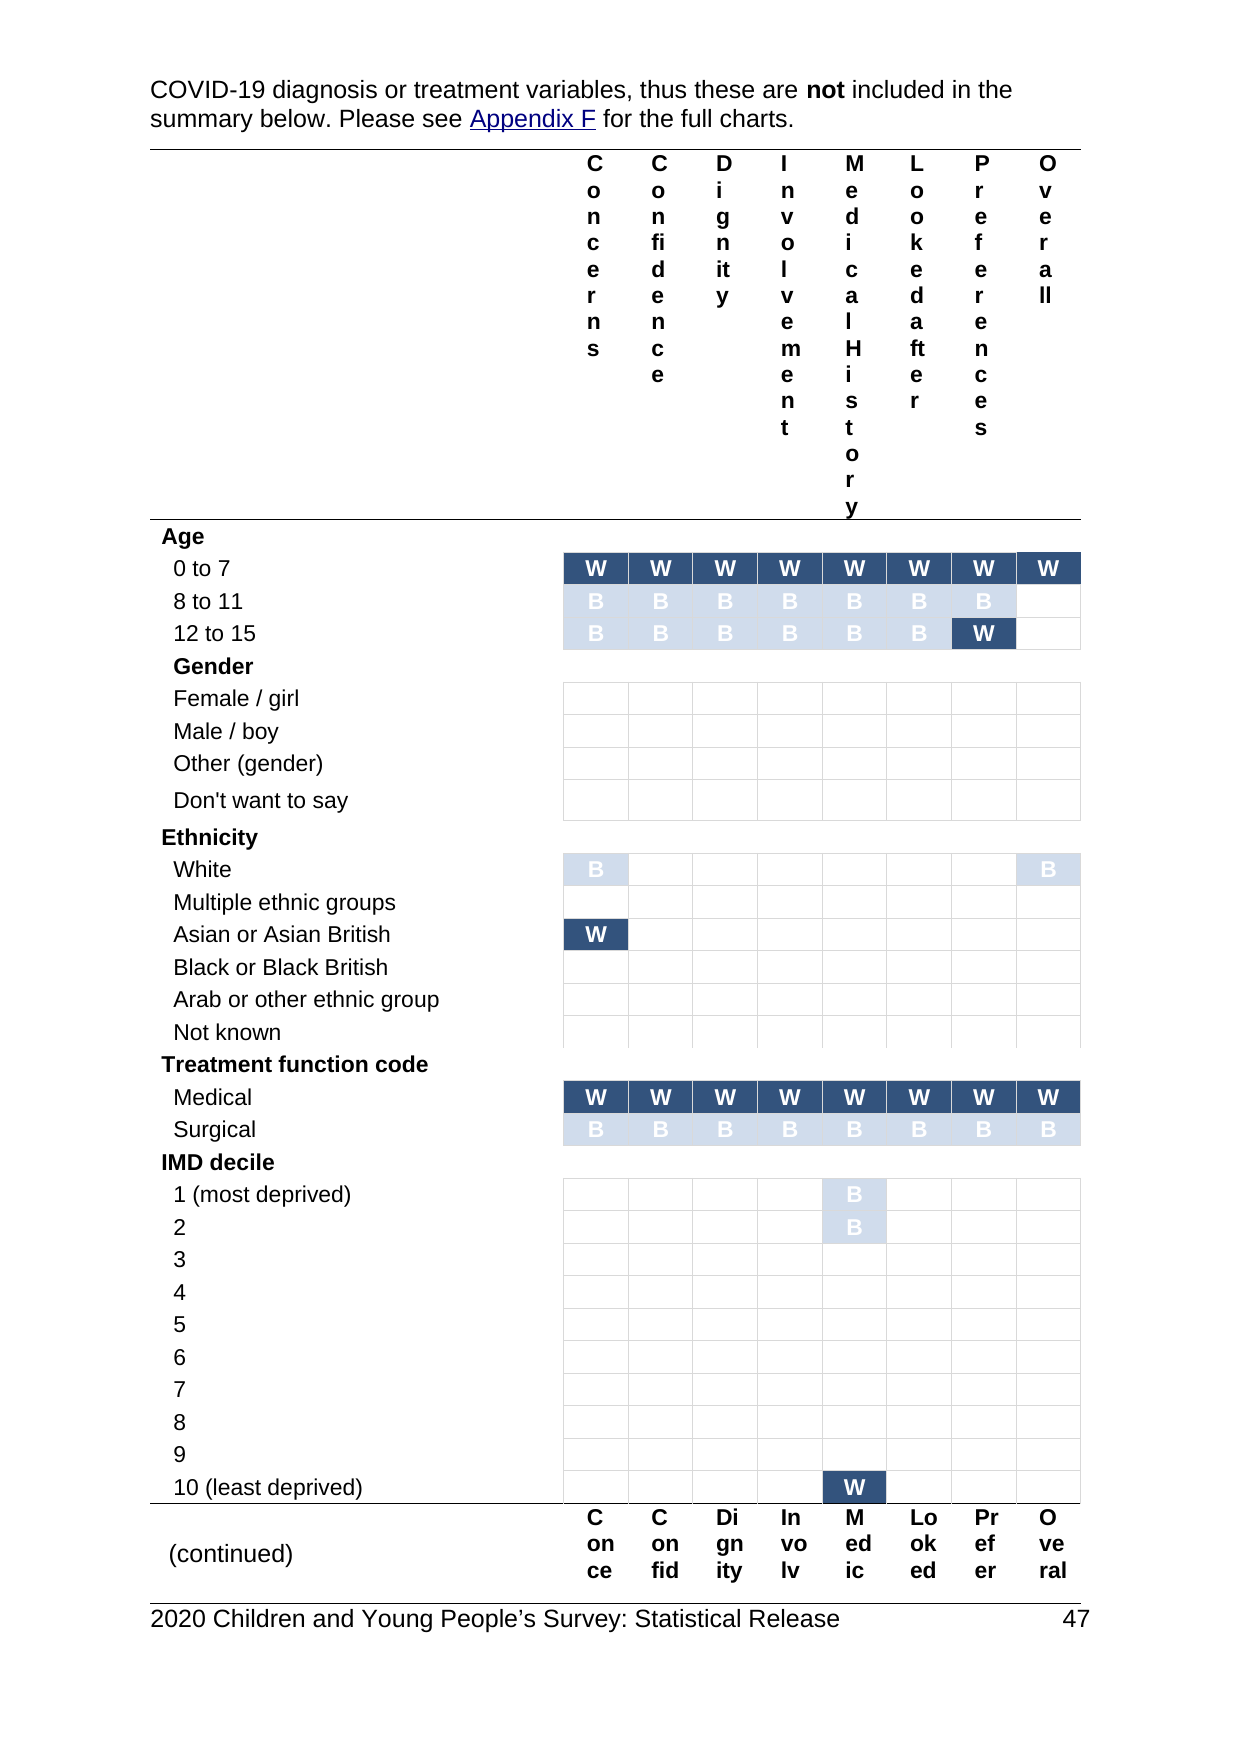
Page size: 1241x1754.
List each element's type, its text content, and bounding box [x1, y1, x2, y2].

table_cell [1017, 1276, 1080, 1308]
table_cell [822, 1048, 887, 1080]
table_cell [758, 1146, 822, 1178]
table_cell [887, 1341, 951, 1373]
table_cell [629, 1439, 692, 1470]
table_cell [1017, 1244, 1080, 1275]
table_cell W [952, 618, 1016, 649]
table_cell [1016, 1146, 1081, 1178]
table_cell [564, 1309, 628, 1340]
table_cell [823, 683, 886, 714]
table_cell [693, 748, 757, 779]
table_cell [952, 1016, 1016, 1048]
table_cell [1016, 650, 1081, 682]
table_cell Gender [150, 649, 564, 682]
table_cell [823, 1341, 886, 1373]
table_cell B [887, 618, 951, 649]
table_cell W [758, 1081, 822, 1113]
table_cell [887, 1048, 951, 1080]
table_header Concerns [564, 150, 628, 519]
table_cell [629, 1374, 692, 1405]
table_cell Ethnicity [150, 820, 564, 853]
table_cell W [564, 919, 628, 950]
table_cell [1017, 919, 1080, 950]
table_cell [758, 1211, 822, 1243]
table_cell IMD decile [150, 1145, 564, 1178]
table_cell [1017, 1406, 1080, 1438]
table_cell [758, 1374, 822, 1405]
table_cell [1017, 1309, 1080, 1340]
table_cell [693, 1309, 757, 1340]
table_cell [951, 821, 1016, 853]
table_cell [758, 520, 822, 552]
table_cell [758, 748, 822, 779]
table_cell Medic [822, 1504, 887, 1603]
table_cell [629, 1341, 692, 1373]
table_header Looked after [887, 150, 951, 519]
table_cell [693, 1179, 757, 1210]
table_cell [1017, 1016, 1080, 1048]
table_cell B [758, 618, 822, 649]
table_cell [629, 1211, 692, 1243]
table_cell Don't want to say [150, 779, 563, 820]
table_cell [887, 1406, 951, 1438]
table_cell [823, 951, 886, 983]
table_cell 1 (most deprived) [150, 1178, 563, 1210]
table_cell [758, 1341, 822, 1373]
table_cell [951, 1048, 1016, 1080]
table_header Medical History [822, 150, 887, 519]
table_cell [629, 886, 692, 918]
table_cell [887, 650, 951, 682]
table_cell Female / girl [150, 682, 563, 714]
table_cell [629, 1244, 692, 1275]
table_cell [952, 748, 1016, 779]
table_cell White [150, 853, 563, 885]
table_cell [758, 984, 822, 1015]
table_cell B [952, 1114, 1016, 1145]
table_cell Male / boy [150, 714, 563, 747]
table_cell [758, 1179, 822, 1210]
table_cell B [629, 618, 692, 649]
table_cell B [564, 854, 628, 885]
table_cell Not known [150, 1015, 563, 1048]
table_cell [887, 780, 951, 820]
table_cell [823, 748, 886, 779]
table_cell [951, 1146, 1016, 1178]
table_cell [758, 886, 822, 918]
table_cell [887, 951, 951, 983]
table_cell [887, 748, 951, 779]
table_cell 0 to 7 [150, 552, 563, 584]
table_cell [693, 780, 757, 820]
table_cell [822, 650, 887, 682]
table_cell B [823, 1179, 886, 1210]
table_cell [628, 821, 693, 853]
table_cell [564, 1179, 628, 1210]
table_cell 12 to 15 [150, 617, 563, 649]
table_cell [887, 984, 951, 1015]
table_cell B [564, 1114, 628, 1145]
table_cell [823, 854, 886, 885]
table_cell [629, 854, 692, 885]
table_cell [629, 780, 692, 820]
table_cell B [823, 1114, 886, 1145]
table_cell [952, 1471, 1016, 1503]
table_cell [823, 1406, 886, 1438]
table_cell [564, 715, 628, 747]
table_cell [629, 1471, 692, 1503]
table_cell [758, 1406, 822, 1438]
table_cell [887, 1471, 951, 1503]
table_cell [1017, 1439, 1080, 1470]
table_cell Surgical [150, 1113, 563, 1145]
table_cell [693, 1211, 757, 1243]
table_cell [822, 520, 887, 552]
table_cell [758, 821, 822, 853]
table_cell [758, 1244, 822, 1275]
table_cell [628, 1146, 693, 1178]
table_cell [629, 984, 692, 1015]
table_cell [952, 715, 1016, 747]
table_cell 10 (least deprived) [150, 1470, 563, 1503]
table_cell [952, 683, 1016, 714]
table_cell [1017, 1471, 1080, 1503]
table_cell [758, 1471, 822, 1503]
table_cell [823, 1244, 886, 1275]
table_cell 2 [150, 1210, 563, 1243]
table_cell W [629, 1081, 692, 1113]
table_cell [564, 886, 628, 918]
table_header Confidence [628, 150, 693, 519]
table_cell [952, 951, 1016, 983]
table_cell [629, 683, 692, 714]
table_cell W [629, 553, 692, 584]
table_cell [952, 886, 1016, 918]
table_cell B [1017, 1114, 1080, 1145]
table_cell Age [150, 520, 564, 552]
table_cell W [1017, 1081, 1080, 1113]
table_cell (continued) [150, 1504, 564, 1603]
table_cell [564, 748, 628, 779]
table_cell W [823, 1081, 886, 1113]
table_cell Multiple ethnic groups [150, 885, 563, 918]
table_cell [823, 919, 886, 950]
table_cell [952, 1276, 1016, 1308]
table_cell [628, 520, 693, 552]
table_cell [629, 748, 692, 779]
table_cell [823, 984, 886, 1015]
table_cell W [693, 1081, 757, 1113]
table_cell [1016, 1048, 1081, 1080]
table_cell [1016, 520, 1081, 552]
table_cell [693, 854, 757, 885]
table_cell [564, 780, 628, 820]
table_cell Involv [758, 1504, 822, 1603]
table_cell Other (gender) [150, 747, 563, 779]
table_cell [758, 650, 822, 682]
table_cell [1017, 984, 1080, 1015]
text COVID-19 diagnosis or treatment variables, thus these are not included in the summary below. Please see Appendix F for the full charts. [150, 75, 1090, 132]
table_cell [564, 683, 628, 714]
table_cell [564, 1276, 628, 1308]
table_cell [1017, 1179, 1080, 1210]
table_cell [952, 984, 1016, 1015]
table_cell B [823, 1211, 886, 1243]
table_cell B [693, 618, 757, 649]
table_cell B [758, 585, 822, 617]
table_cell W [823, 1471, 886, 1503]
table_cell [952, 1374, 1016, 1405]
table_cell W [887, 1081, 951, 1113]
table_cell [1017, 780, 1080, 820]
table_cell [823, 780, 886, 820]
table_cell [564, 520, 628, 552]
table_cell B [693, 1114, 757, 1145]
table_cell [1017, 748, 1080, 779]
table_cell [758, 1048, 822, 1080]
table_cell [887, 886, 951, 918]
table_cell [952, 1341, 1016, 1373]
table_cell B [887, 585, 951, 617]
table_cell [564, 1211, 628, 1243]
table_cell [758, 1309, 822, 1340]
table_cell Black or Black British [150, 950, 563, 983]
table_cell [629, 715, 692, 747]
table_cell W [887, 553, 951, 584]
table_cell B [823, 585, 886, 617]
table_cell [887, 1211, 951, 1243]
table_cell [693, 1244, 757, 1275]
table_header [150, 150, 564, 519]
table_cell B [758, 1114, 822, 1145]
table_cell [693, 1146, 757, 1178]
table_cell [1017, 1341, 1080, 1373]
table_cell [1017, 951, 1080, 983]
table_cell [628, 650, 693, 682]
table_cell B [887, 1114, 951, 1145]
table_cell [564, 984, 628, 1015]
table_cell [951, 650, 1016, 682]
table_cell [887, 1374, 951, 1405]
table_cell 4 [150, 1275, 563, 1308]
table_cell 5 [150, 1308, 563, 1340]
table_cell [1017, 585, 1080, 617]
table_cell [564, 1406, 628, 1438]
table_cell [887, 1179, 951, 1210]
table_cell B [1017, 854, 1080, 885]
table_cell [564, 1341, 628, 1373]
table_cell 7 [150, 1373, 563, 1405]
table_cell [823, 1439, 886, 1470]
table_cell [1017, 1374, 1080, 1405]
table_cell [758, 715, 822, 747]
table_cell [822, 821, 887, 853]
table_cell B [693, 585, 757, 617]
table_cell [887, 1276, 951, 1308]
table_cell [823, 1276, 886, 1308]
table_cell [887, 520, 951, 552]
table_cell [887, 683, 951, 714]
table_cell [952, 1211, 1016, 1243]
table_cell [693, 886, 757, 918]
table_cell [693, 1374, 757, 1405]
table_cell [1017, 618, 1080, 649]
table_cell [952, 854, 1016, 885]
table_cell [823, 1016, 886, 1048]
table_cell [693, 715, 757, 747]
table_cell [887, 1016, 951, 1048]
table_cell B [952, 585, 1016, 617]
table_header Preferences [951, 150, 1016, 519]
table_cell W [823, 553, 886, 584]
table_cell [629, 1276, 692, 1308]
table_cell B [629, 1114, 692, 1145]
table_cell [693, 1048, 757, 1080]
table_cell [693, 683, 757, 714]
table_cell [952, 1179, 1016, 1210]
table_cell [1017, 1211, 1080, 1243]
table_cell [758, 1016, 822, 1048]
table_cell 8 [150, 1405, 563, 1438]
table_cell [564, 1244, 628, 1275]
table_cell Conce [564, 1504, 628, 1603]
table_cell W [693, 553, 757, 584]
table_cell [887, 1309, 951, 1340]
table_cell Treatment function code [150, 1048, 564, 1080]
table_cell [693, 919, 757, 950]
table_cell [823, 715, 886, 747]
table_cell [693, 1406, 757, 1438]
table_cell [629, 951, 692, 983]
table_cell [564, 821, 628, 853]
table_cell [693, 984, 757, 1015]
table_cell Asian or Asian British [150, 918, 563, 950]
table_cell [564, 1439, 628, 1470]
table_cell [693, 1471, 757, 1503]
table_cell [629, 1406, 692, 1438]
table_cell [693, 650, 757, 682]
table_cell [564, 650, 628, 682]
table_cell [887, 715, 951, 747]
table_cell [629, 1309, 692, 1340]
table_cell [693, 1276, 757, 1308]
table_cell B [564, 618, 628, 649]
table_cell [693, 1016, 757, 1048]
table_cell W [564, 553, 628, 584]
table_cell [887, 919, 951, 950]
table_cell [887, 821, 951, 853]
table_cell [693, 520, 757, 552]
table_cell [758, 683, 822, 714]
table_cell [1017, 683, 1080, 714]
table_cell [887, 1244, 951, 1275]
table_cell [887, 1146, 951, 1178]
table_cell [629, 1016, 692, 1048]
table_cell [952, 919, 1016, 950]
table_cell Overal [1016, 1504, 1081, 1603]
table_cell [1017, 886, 1080, 918]
table_cell [823, 1374, 886, 1405]
table_cell W [952, 553, 1016, 584]
table_cell [952, 1309, 1016, 1340]
table_cell Prefer [951, 1504, 1016, 1603]
table_cell [952, 1406, 1016, 1438]
table_cell [887, 854, 951, 885]
table_cell 9 [150, 1438, 563, 1470]
table_cell W [952, 1081, 1016, 1113]
table_cell [952, 780, 1016, 820]
table_cell [952, 1439, 1016, 1470]
table_cell B [564, 585, 628, 617]
table_cell 3 [150, 1243, 563, 1275]
table_cell [693, 821, 757, 853]
table_cell [758, 780, 822, 820]
table_cell [758, 854, 822, 885]
table_cell [1017, 715, 1080, 747]
table_cell B [823, 618, 886, 649]
table_header Involvement [758, 150, 822, 519]
table_cell [1016, 821, 1081, 853]
table_cell [758, 1439, 822, 1470]
table_cell 6 [150, 1340, 563, 1373]
table_cell [629, 919, 692, 950]
table_cell [693, 951, 757, 983]
table_cell [823, 1309, 886, 1340]
table_cell [564, 1374, 628, 1405]
table_cell W [564, 1081, 628, 1113]
table_cell [758, 1276, 822, 1308]
table_cell [758, 919, 822, 950]
table_cell [822, 1146, 887, 1178]
table_cell [629, 1179, 692, 1210]
table_cell [823, 886, 886, 918]
table_cell [887, 1439, 951, 1470]
table_cell [951, 520, 1016, 552]
table_cell Arab or other ethnic group [150, 983, 563, 1015]
table_cell [564, 1146, 628, 1178]
table_header Overall [1016, 150, 1081, 519]
table_cell [693, 1341, 757, 1373]
table_cell W [1017, 552, 1081, 584]
table_cell 8 to 11 [150, 584, 563, 617]
table_cell W [758, 553, 822, 584]
table_cell Dignity [693, 1504, 757, 1603]
table_cell [628, 1048, 693, 1080]
table_cell [564, 1471, 628, 1503]
table_cell [758, 951, 822, 983]
table_cell [564, 1048, 628, 1080]
table_cell [693, 1439, 757, 1470]
table_cell B [629, 585, 692, 617]
table_cell Looked [887, 1504, 951, 1603]
table_cell Medical [150, 1080, 563, 1113]
table_cell Confid [628, 1504, 693, 1603]
table_cell [564, 951, 628, 983]
table_cell [952, 1244, 1016, 1275]
table_cell [564, 1016, 628, 1048]
table_header Dignity [693, 150, 757, 519]
